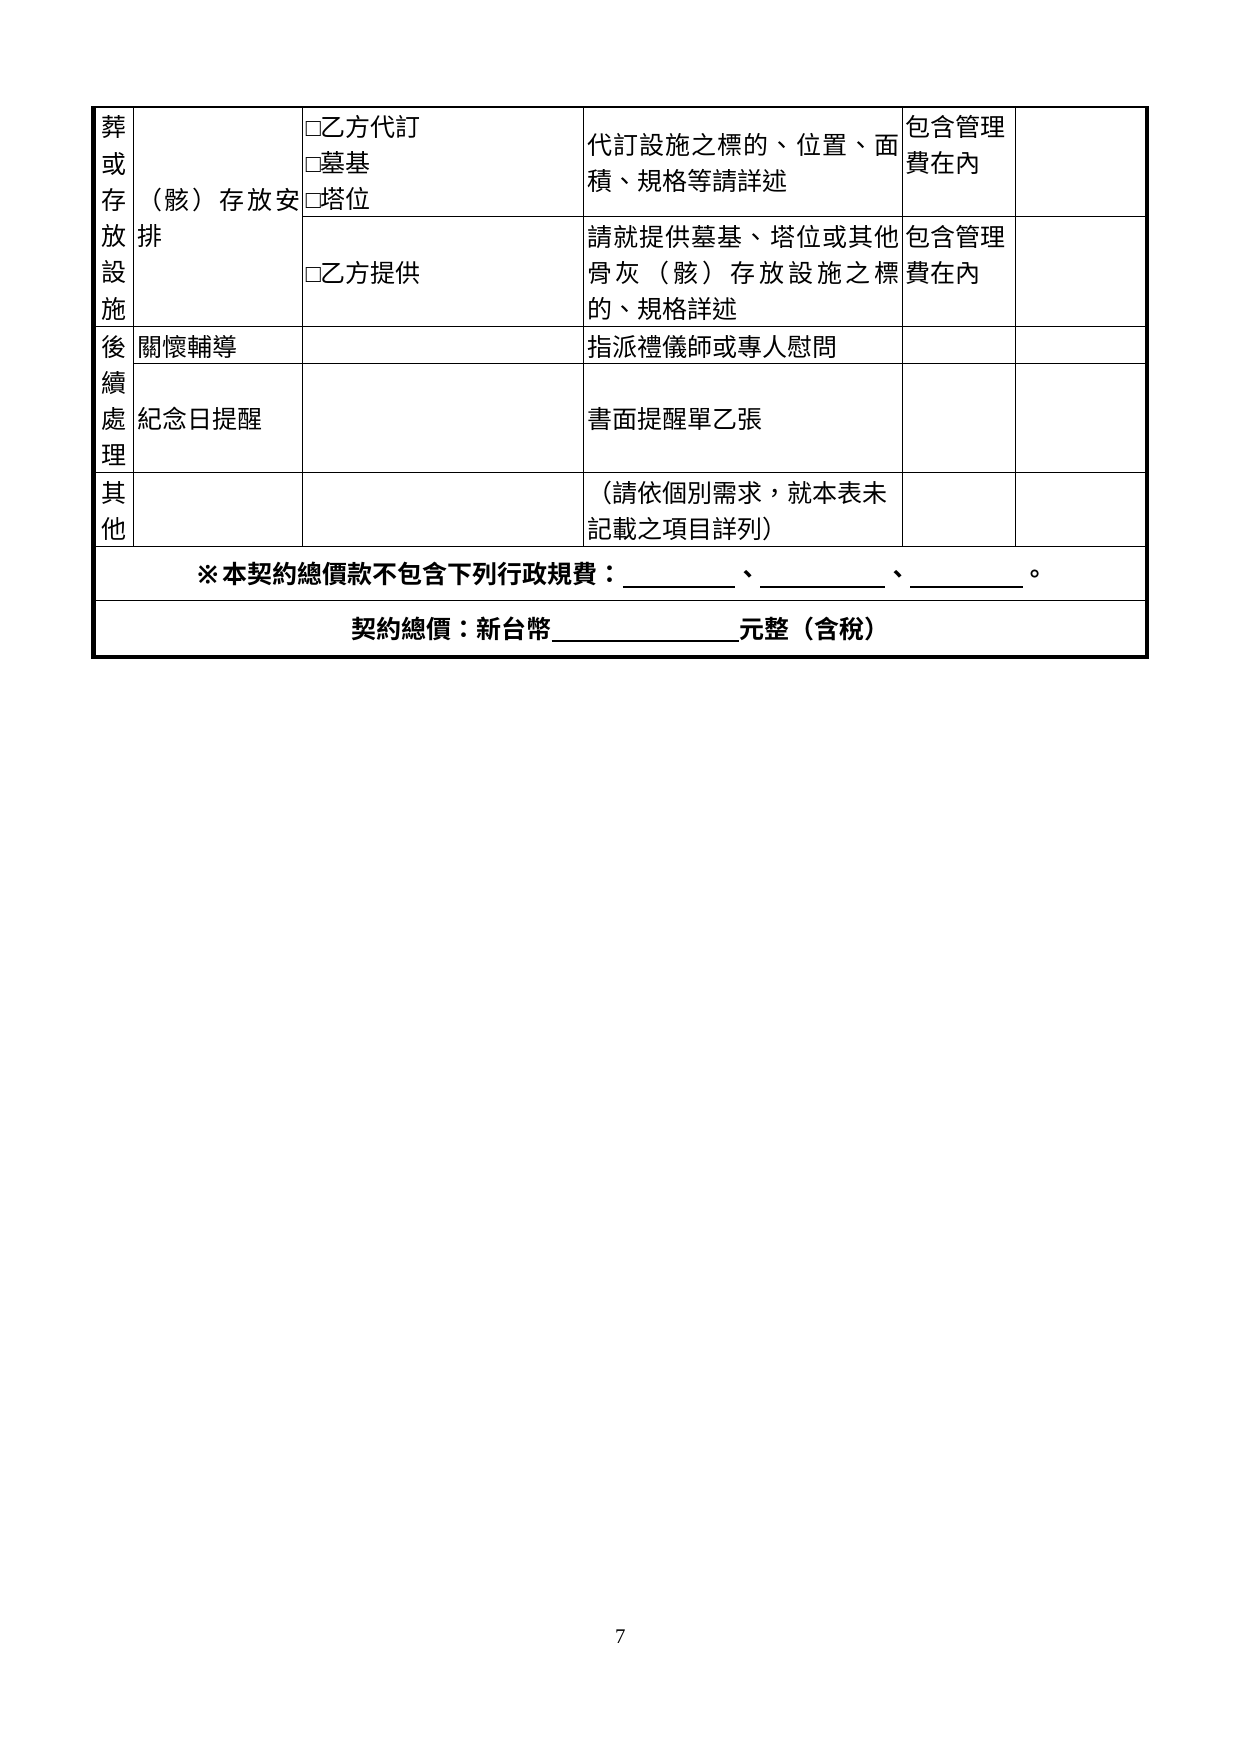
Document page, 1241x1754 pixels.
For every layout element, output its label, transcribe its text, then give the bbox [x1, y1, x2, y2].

table_cell 契約總價：新台幣 元整（含稅） [96, 601, 1145, 654]
table_cell 包含管理費在內 [903, 108, 1015, 216]
table_cell [303, 364, 583, 472]
table_cell [1016, 473, 1145, 546]
table_cell □乙方代訂 □墓基 □塔位 [303, 108, 583, 216]
table_cell [303, 327, 583, 363]
table_cell 請就提供墓基、塔位或其他骨灰（骸）存放設施之標的、規格詳述 [584, 217, 902, 326]
table_cell ※本契約總價款不包含下列行政規費： 、 、 。 [96, 547, 1145, 599]
table_cell 後續 處理 [96, 327, 133, 472]
table_cell [903, 473, 1015, 546]
table_cell 葬或存放 設施 [96, 108, 133, 326]
table_cell 包含管理費在內 [903, 217, 1015, 326]
table_cell [1016, 108, 1145, 216]
table_cell □乙方提供 [303, 217, 583, 326]
table_cell [134, 473, 302, 546]
table_cell [303, 473, 583, 546]
table_cell [1016, 364, 1145, 472]
table_cell 關懷輔導 [134, 327, 302, 363]
table_cell 紀念日提醒 [134, 364, 302, 472]
table_cell 其他 [96, 473, 133, 546]
table_cell [1016, 327, 1145, 363]
table_cell （骸）存放安排 [134, 108, 302, 326]
table_cell 代訂設施之標的、位置、面積、規格等請詳述 [584, 108, 902, 216]
table_cell [903, 364, 1015, 472]
table_cell 指派禮儀師或專人慰問 [584, 327, 902, 363]
table_cell [903, 327, 1015, 363]
table_cell （請依個別需求，就本表未記載之項目詳列） [584, 473, 902, 546]
table_cell [1016, 217, 1145, 326]
table_cell 書面提醒單乙張 [584, 364, 902, 472]
